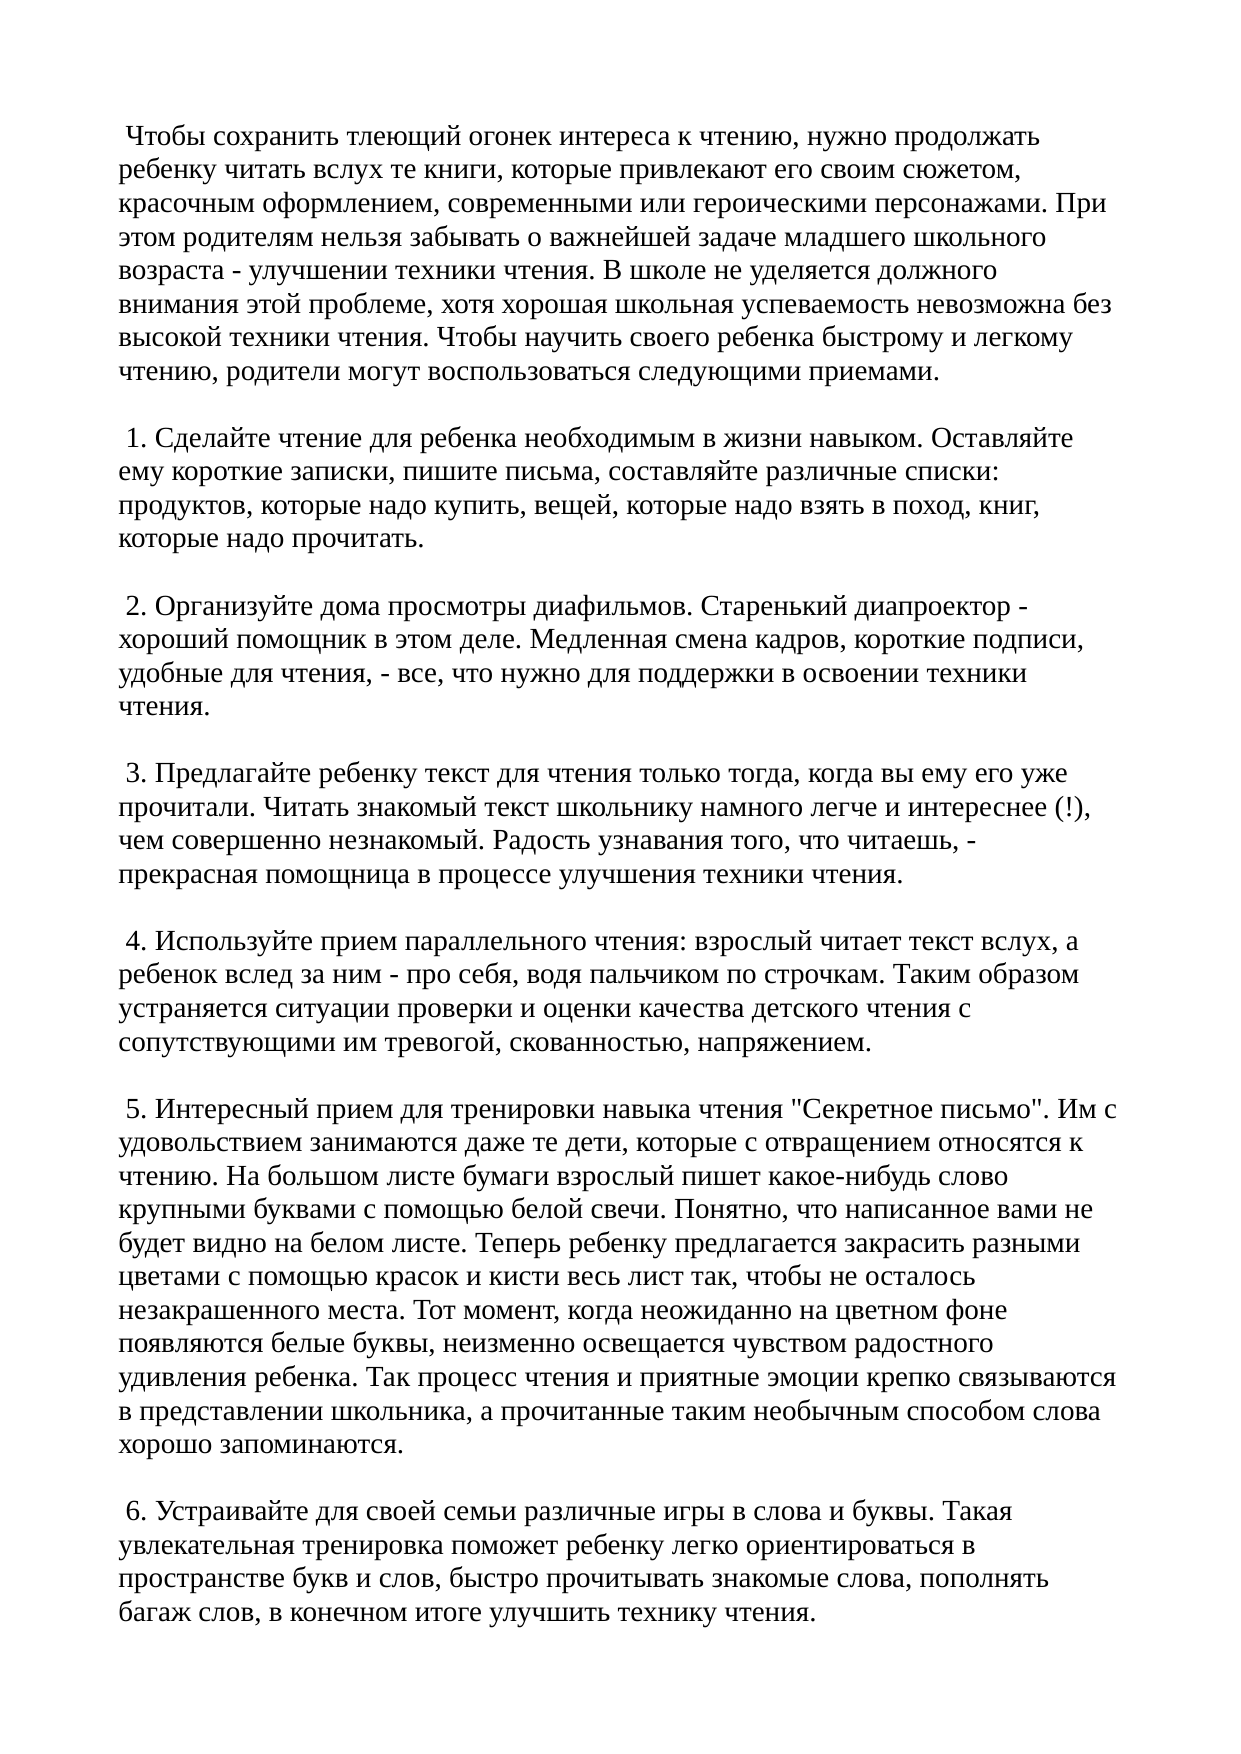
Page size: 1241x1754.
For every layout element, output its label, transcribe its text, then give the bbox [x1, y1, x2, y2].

text 2. Организуйте дома просмотры диафильмов. Старенький диапроектор - хороший помощник в этом деле. Медленная смена кадров, короткие подписи, удобные для чтения, - все, что нужно для поддержки в освоении техники чтения. [118, 588, 1122, 722]
text 6. Устраивайте для своей семьи различные игры в слова и буквы. Такая увлекательная тренировка поможет ребенку легко ориентироваться в пространстве букв и слов, быстро прочитывать знакомые слова, пополнять багаж слов, в конечном итоге улучшить технику чтения. [118, 1493, 1122, 1627]
text 5. Интересный прием для тренировки навыка чтения "Секретное письмо". Им с удовольствием занимаются даже те дети, которые с отвращением относятся к чтению. На большом листе бумаги взрослый пишет какое-нибудь слово крупными буквами с помощью белой свечи. Понятно, что написанное вами не будет видно на белом листе. Теперь ребенку предлагается закрасить разными цветами с помощью красок и кисти весь лист так, чтобы не осталось незакрашенного места. Тот момент, когда неожиданно на цветном фоне появляются белые буквы, неизменно освещается чувством радостного удивления ребенка. Так процесс чтения и приятные эмоции крепко связываются в представлении школьника, а прочитанные таким необычным способом слова хорошо запоминаются. [118, 1091, 1122, 1460]
text Чтобы сохранить тлеющий огонек интереса к чтению, нужно продолжать ребенку читать вслух те книги, которые привлекают его своим сюжетом, красочным оформлением, современными или героическими персонажами. При этом родителям нельзя забывать о важнейшей задаче младшего школьного возраста - улучшении техники чтения. В школе не уделяется должного внимания этой проблеме, хотя хорошая школьная успеваемость невозможна без высокой техники чтения. Чтобы научить своего ребенка быстрому и легкому чтению, родители могут воспользоваться следующими приемами. [118, 118, 1122, 386]
text 1. Сделайте чтение для ребенка необходимым в жизни навыком. Оставляйте ему короткие записки, пишите письма, составляйте различные списки: продуктов, которые надо купить, вещей, которые надо взять в поход, книг, которые надо прочитать. [118, 420, 1122, 554]
text 3. Предлагайте ребенку текст для чтения только тогда, когда вы ему его уже прочитали. Читать знакомый текст школьнику намного легче и интереснее (!), чем совершенно незнакомый. Радость узнавания того, что читаешь, - прекрасная помощница в процессе улучшения техники чтения. [118, 755, 1122, 889]
text 4. Используйте прием параллельного чтения: взрослый читает текст вслух, а ребенок вслед за ним - про себя, водя пальчиком по строчкам. Таким образом устраняется ситуации проверки и оценки качества детского чтения с сопутствующими им тревогой, скованностью, напряжением. [118, 923, 1122, 1057]
